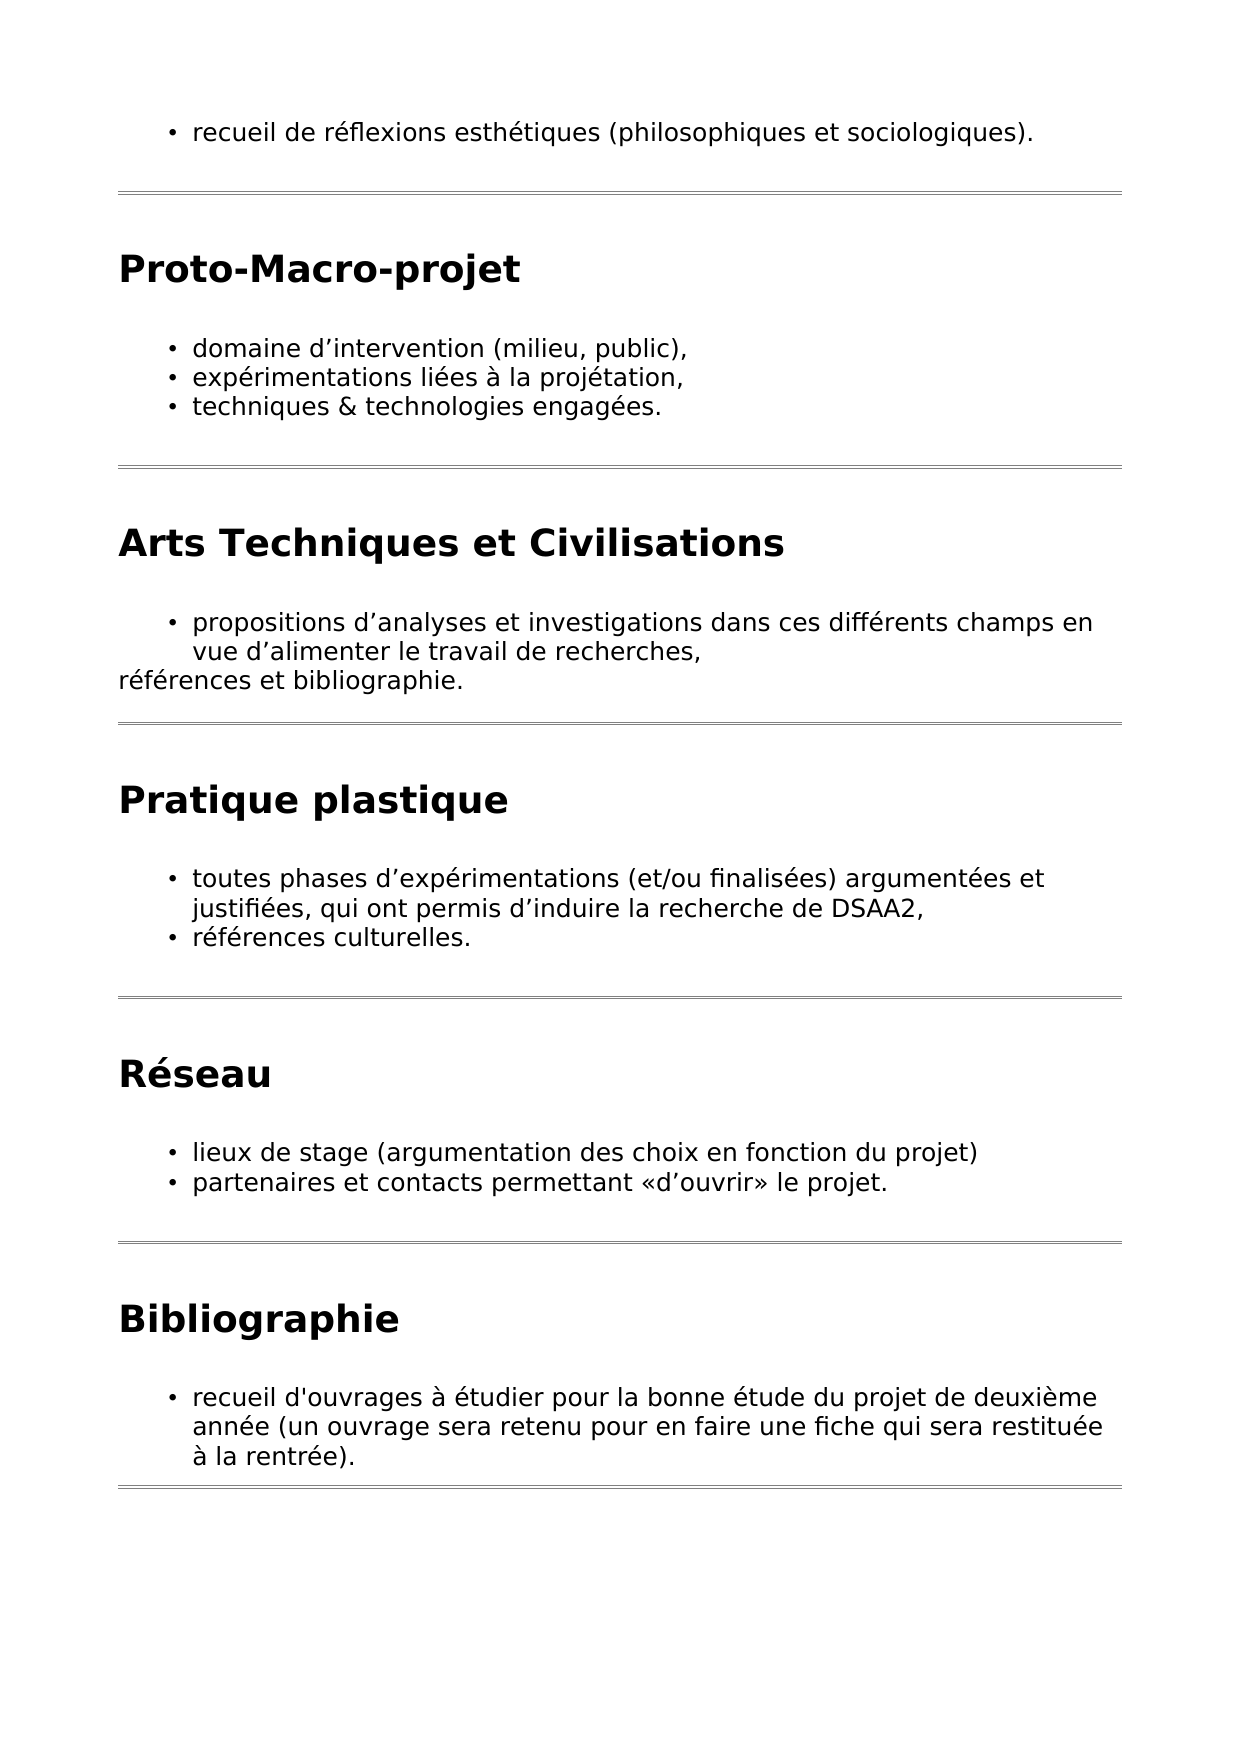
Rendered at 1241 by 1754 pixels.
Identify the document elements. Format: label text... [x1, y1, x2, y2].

list recueil de réflexions esthétiques (philosophiques et sociologiques). [177, 118, 1122, 147]
subtitle Arts Techniques et Civilisations [118, 522, 1122, 566]
list propositions d’analyses et investigations dans ces différents champs en vue d’alimenter le travail de recherches, [177, 608, 1122, 666]
subtitle Proto-Macro-projet [118, 248, 1122, 292]
list partenaires et contacts permettant «d’ouvrir» le projet. [177, 1168, 1122, 1197]
subtitle Bibliographie [118, 1298, 1122, 1341]
subtitle Réseau [118, 1053, 1122, 1097]
list lieux de stage (argumentation des choix en fonction du projet) [177, 1139, 1122, 1168]
text références et bibliographie. [118, 666, 1122, 695]
list références culturelles. [177, 923, 1122, 952]
list domaine d’intervention (milieu, public), [177, 334, 1122, 363]
list toutes phases d’expérimentations (et/ou finalisées) argumentées et justifiées, qui ont permis d’induire la recherche de DSAA2, [177, 865, 1122, 923]
list techniques & technologies engagées. [177, 392, 1122, 421]
subtitle Pratique plastique [118, 779, 1122, 823]
list recueil d'ouvrages à étudier pour la bonne étude du projet de deuxième année (un ouvrage sera retenu pour en faire une fiche qui sera restituée à la rentrée). [177, 1383, 1122, 1471]
list expérimentations liées à la projétation, [177, 363, 1122, 392]
